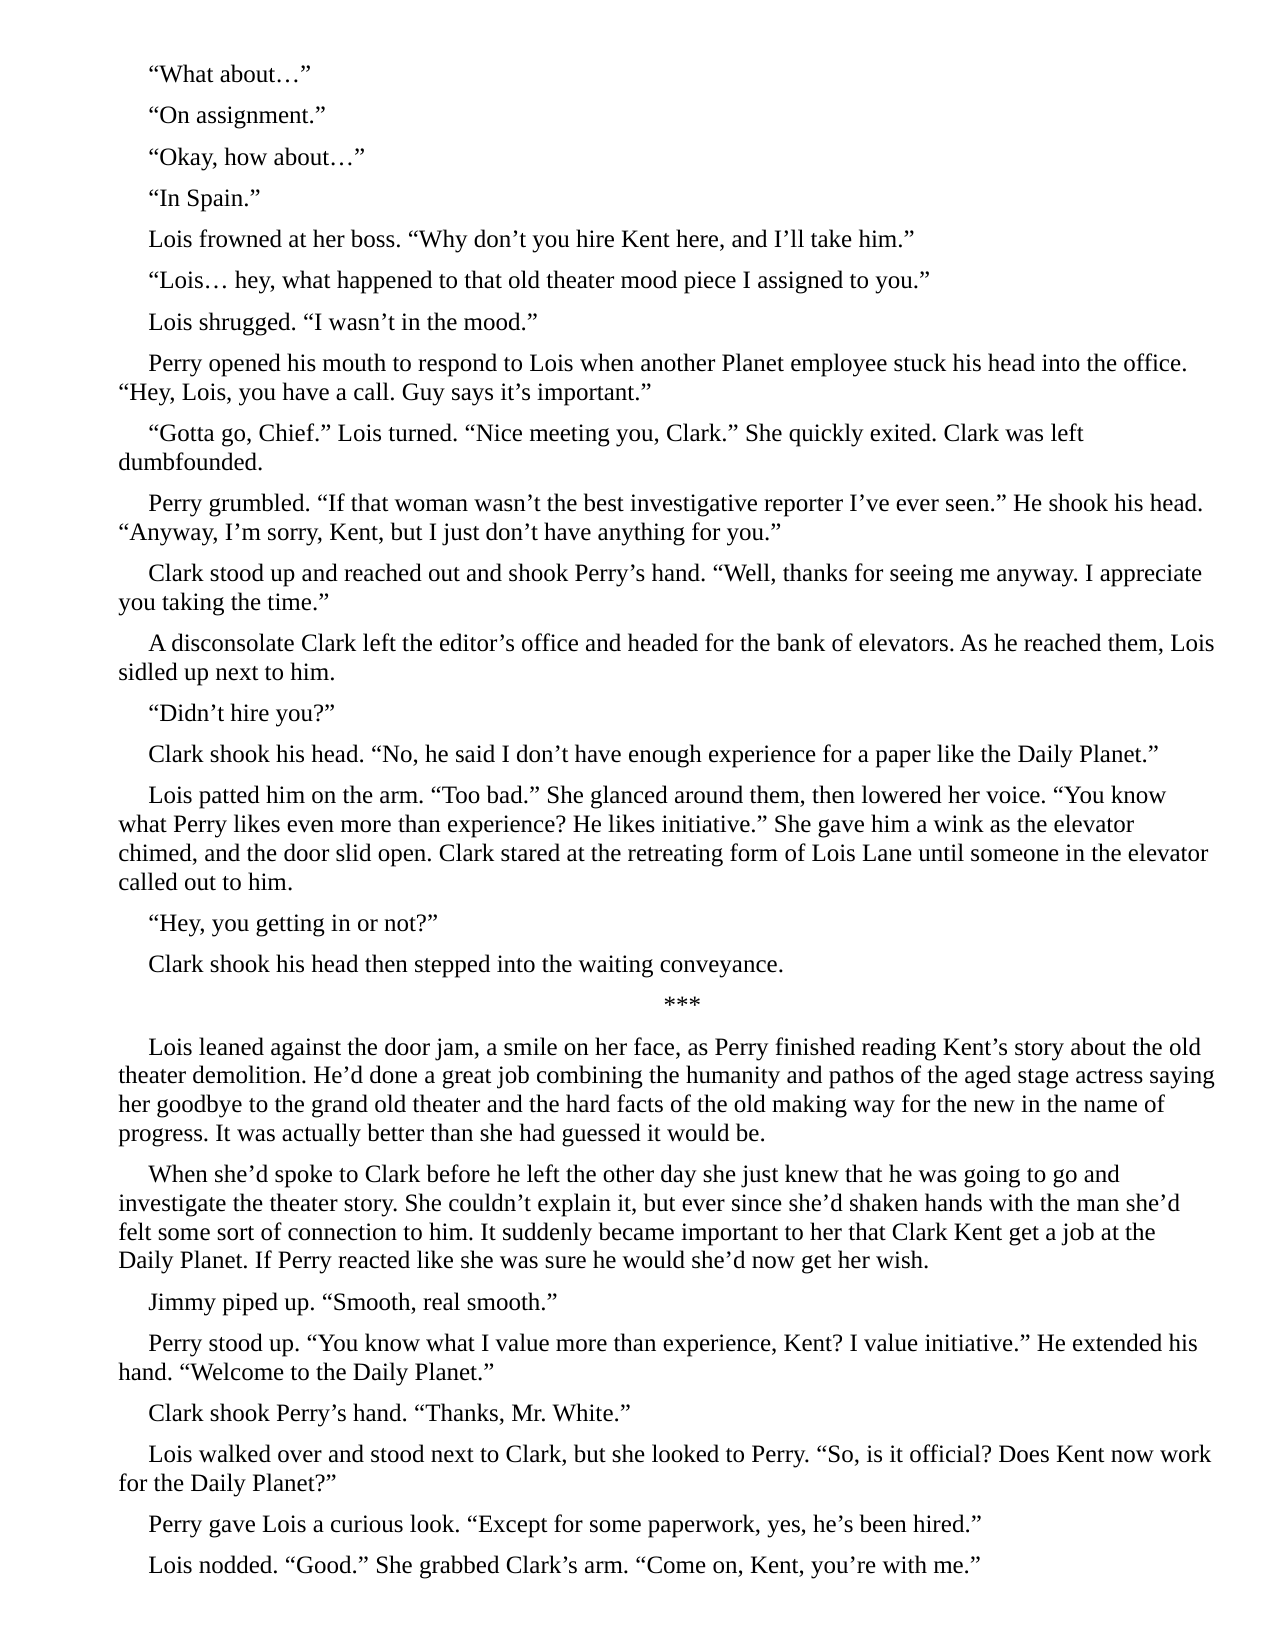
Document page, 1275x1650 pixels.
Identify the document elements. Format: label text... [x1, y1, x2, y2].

text Perry opened his mouth to respond to Lois when another Planet employee stuck his head into the office. “Hey, Lois, you have a call. Guy says it’s important.” [118, 348, 1216, 405]
text “Gotta go, Chief.” Lois turned. “Nice meeting you, Clark.” She quickly exited. Clark was left dumbfounded. [118, 418, 1216, 475]
text Clark shook Perry’s hand. “Thanks, Mr. White.” [118, 1398, 1216, 1427]
text Perry gave Lois a curious look. “Except for some paperwork, yes, he’s been hired.” [118, 1509, 1216, 1538]
text “In Spain.” [118, 183, 1216, 212]
text *** [118, 990, 1216, 1019]
text “Okay, how about…” [118, 142, 1216, 170]
text Clark stood up and reached out and shook Perry’s hand. “Well, thanks for seeing me anyway. I appreciate you taking the time.” [118, 558, 1216, 615]
text “What about…” [118, 59, 1216, 88]
text “Didn’t hire you?” [118, 698, 1216, 727]
text Clark shook his head. “No, he said I don’t have enough experience for a paper like the Daily Planet.” [118, 739, 1216, 768]
text Perry stood up. “You know what I value more than experience, Kent? I value initiative.” He extended his hand. “Welcome to the Daily Planet.” [118, 1328, 1216, 1385]
text Lois leaned against the door jam, a smile on her face, as Perry finished reading Kent’s story about the old theater demolition. He’d done a great job combining the humanity and pathos of the aged stage actress saying her goodbye to the grand old theater and the hard facts of the old making way for the new in the name of progress. It was actually better than she had guessed it would be. [118, 1032, 1216, 1147]
text “On assignment.” [118, 100, 1216, 129]
text “Hey, you getting in or not?” [118, 908, 1216, 937]
text Lois frowned at her boss. “Why don’t you hire Kent here, and I’ll take him.” [118, 224, 1216, 253]
text “Lois… hey, what happened to that old theater mood piece I assigned to you.” [118, 265, 1216, 294]
text Lois patted him on the arm. “Too bad.” She glanced around them, then lowered her voice. “You know what Perry likes even more than experience? He likes initiative.” She gave him a wink as the elevator chimed, and the door slid open. Clark stared at the retreating form of Lois Lane until someone in the elevator called out to him. [118, 780, 1216, 895]
text Lois shrugged. “I wasn’t in the mood.” [118, 307, 1216, 335]
text Lois nodded. “Good.” She grabbed Clark’s arm. “Come on, Kent, you’re with me.” [118, 1550, 1216, 1579]
text When she’d spoke to Clark before he left the other day she just knew that he was going to go and investigate the theater story. She couldn’t explain it, but ever since she’d shaken hands with the man she’d felt some sort of connection to him. It suddenly became important to her that Clark Kent get a job at the Daily Planet. If Perry reacted like she was sure he would she’d now get her wish. [118, 1159, 1216, 1274]
text Clark shook his head then stepped into the waiting conveyance. [118, 949, 1216, 978]
text Lois walked over and stood next to Clark, but she looked to Perry. “So, is it official? Does Kent now work for the Daily Planet?” [118, 1439, 1216, 1497]
text Jimmy piped up. “Smooth, real smooth.” [118, 1287, 1216, 1315]
text A disconsolate Clark left the editor’s office and headed for the bank of elevators. As he reached them, Lois sidled up next to him. [118, 628, 1216, 685]
text Perry grumbled. “If that woman wasn’t the best investigative reporter I’ve ever seen.” He shook his head. “Anyway, I’m sorry, Kent, but I just don’t have anything for you.” [118, 488, 1216, 545]
